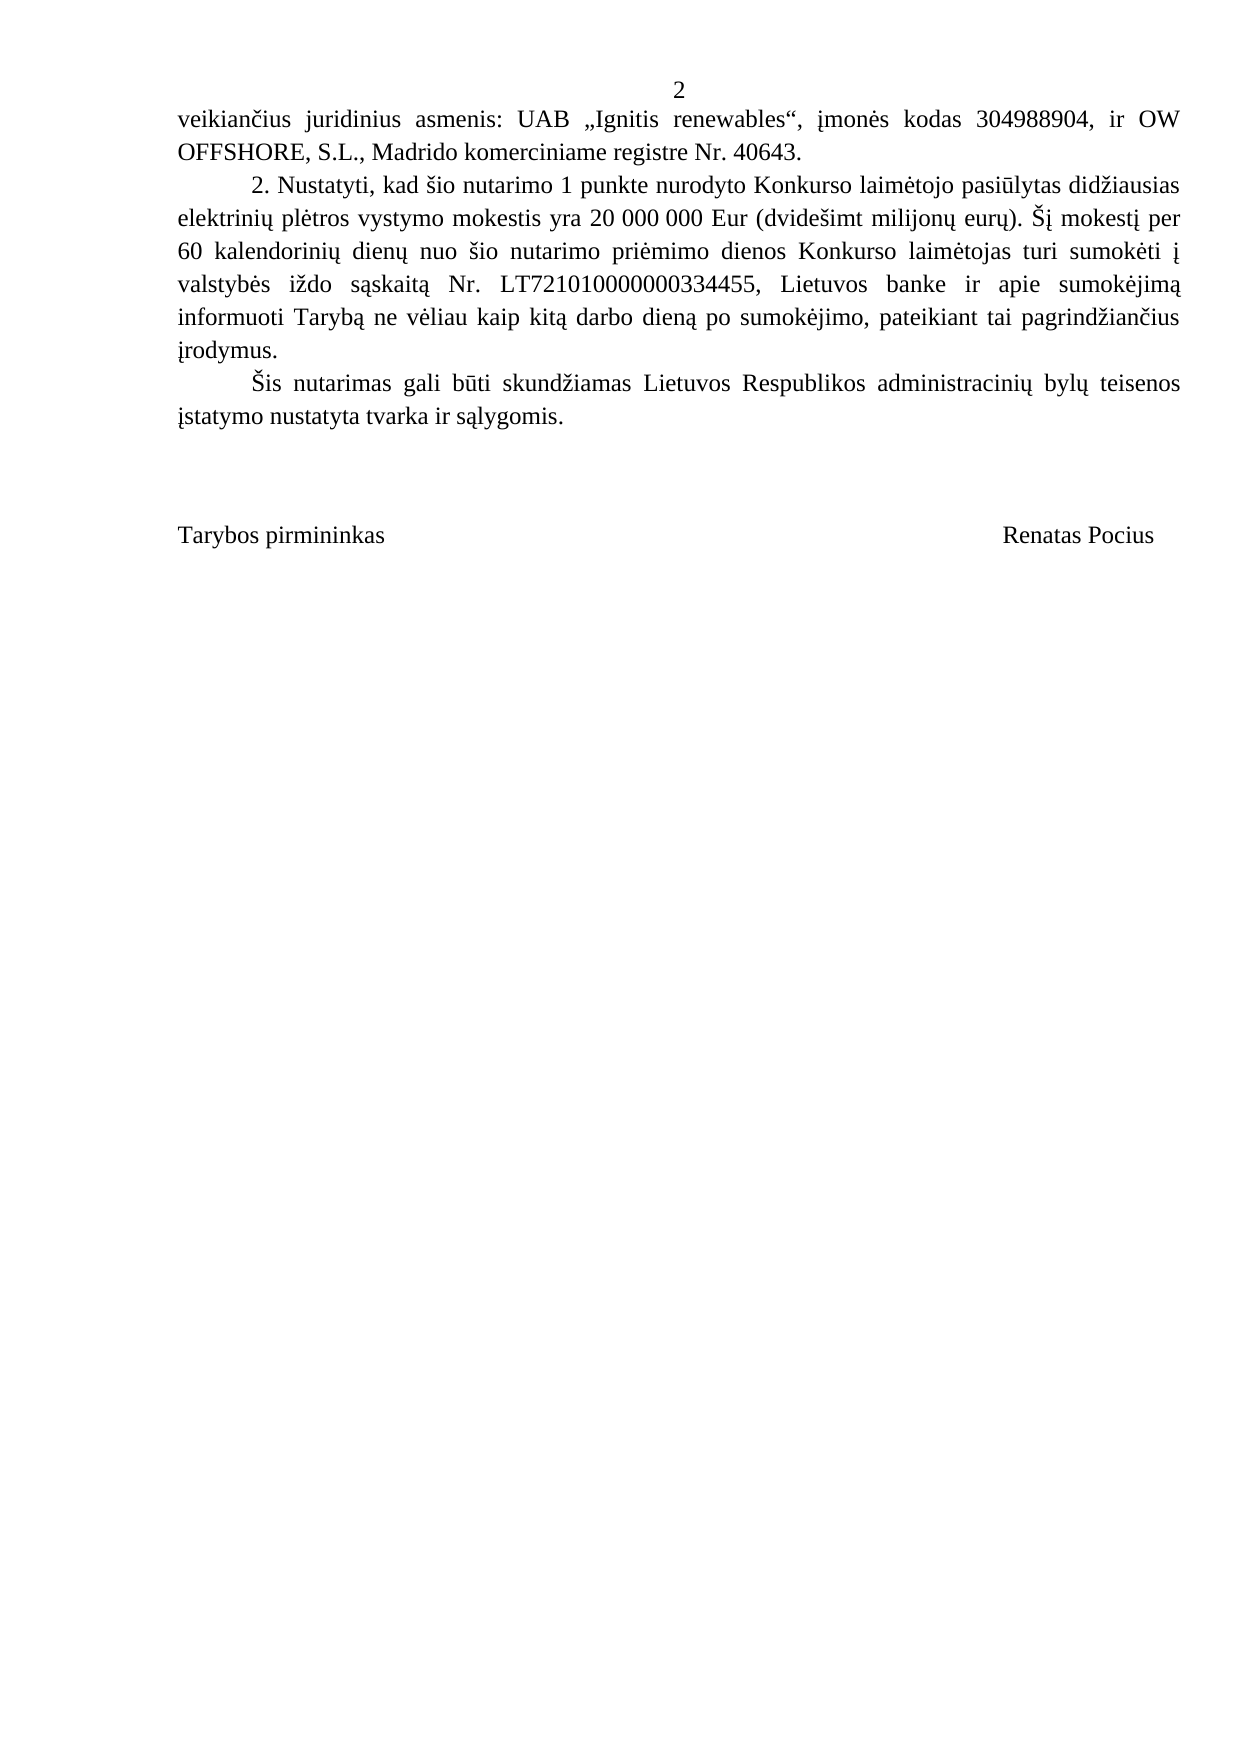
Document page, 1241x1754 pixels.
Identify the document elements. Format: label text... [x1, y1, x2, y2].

text Tarybos pirmininkas Renatas Pocius [177, 520, 1181, 549]
text 2. Nustatyti, kad šio nutarimo 1 punkte nurodyto Konkurso laimėtojo pasiūlytas didžiausias elektrinių plėtros vystymo mokestis yra 20 000 000 Eur (dvidešimt milijonų eurų). Šį mokestį per 60 kalendorinių dienų nuo šio nutarimo priėmimo dienos Konkurso laimėtojas turi sumokėti į valstybės iždo sąskaitą Nr. LT721010000000334455, Lietuvos banke ir apie sumokėjimą informuoti Tarybą ne vėliau kaip kitą darbo dieną po sumokėjimo, pateikiant tai pagrindžiančius įrodymus. [177, 170, 1181, 364]
text veikiančius juridinius asmenis: UAB „Ignitis renewables“, įmonės kodas 304988904, ir OW OFFSHORE, S.L., Madrido komerciniame registre Nr. 40643. [177, 104, 1181, 166]
text Šis nutarimas gali būti skundžiamas Lietuvos Respublikos administracinių bylų teisenos įstatymo nustatyta tvarka ir sąlygomis. [177, 368, 1181, 430]
